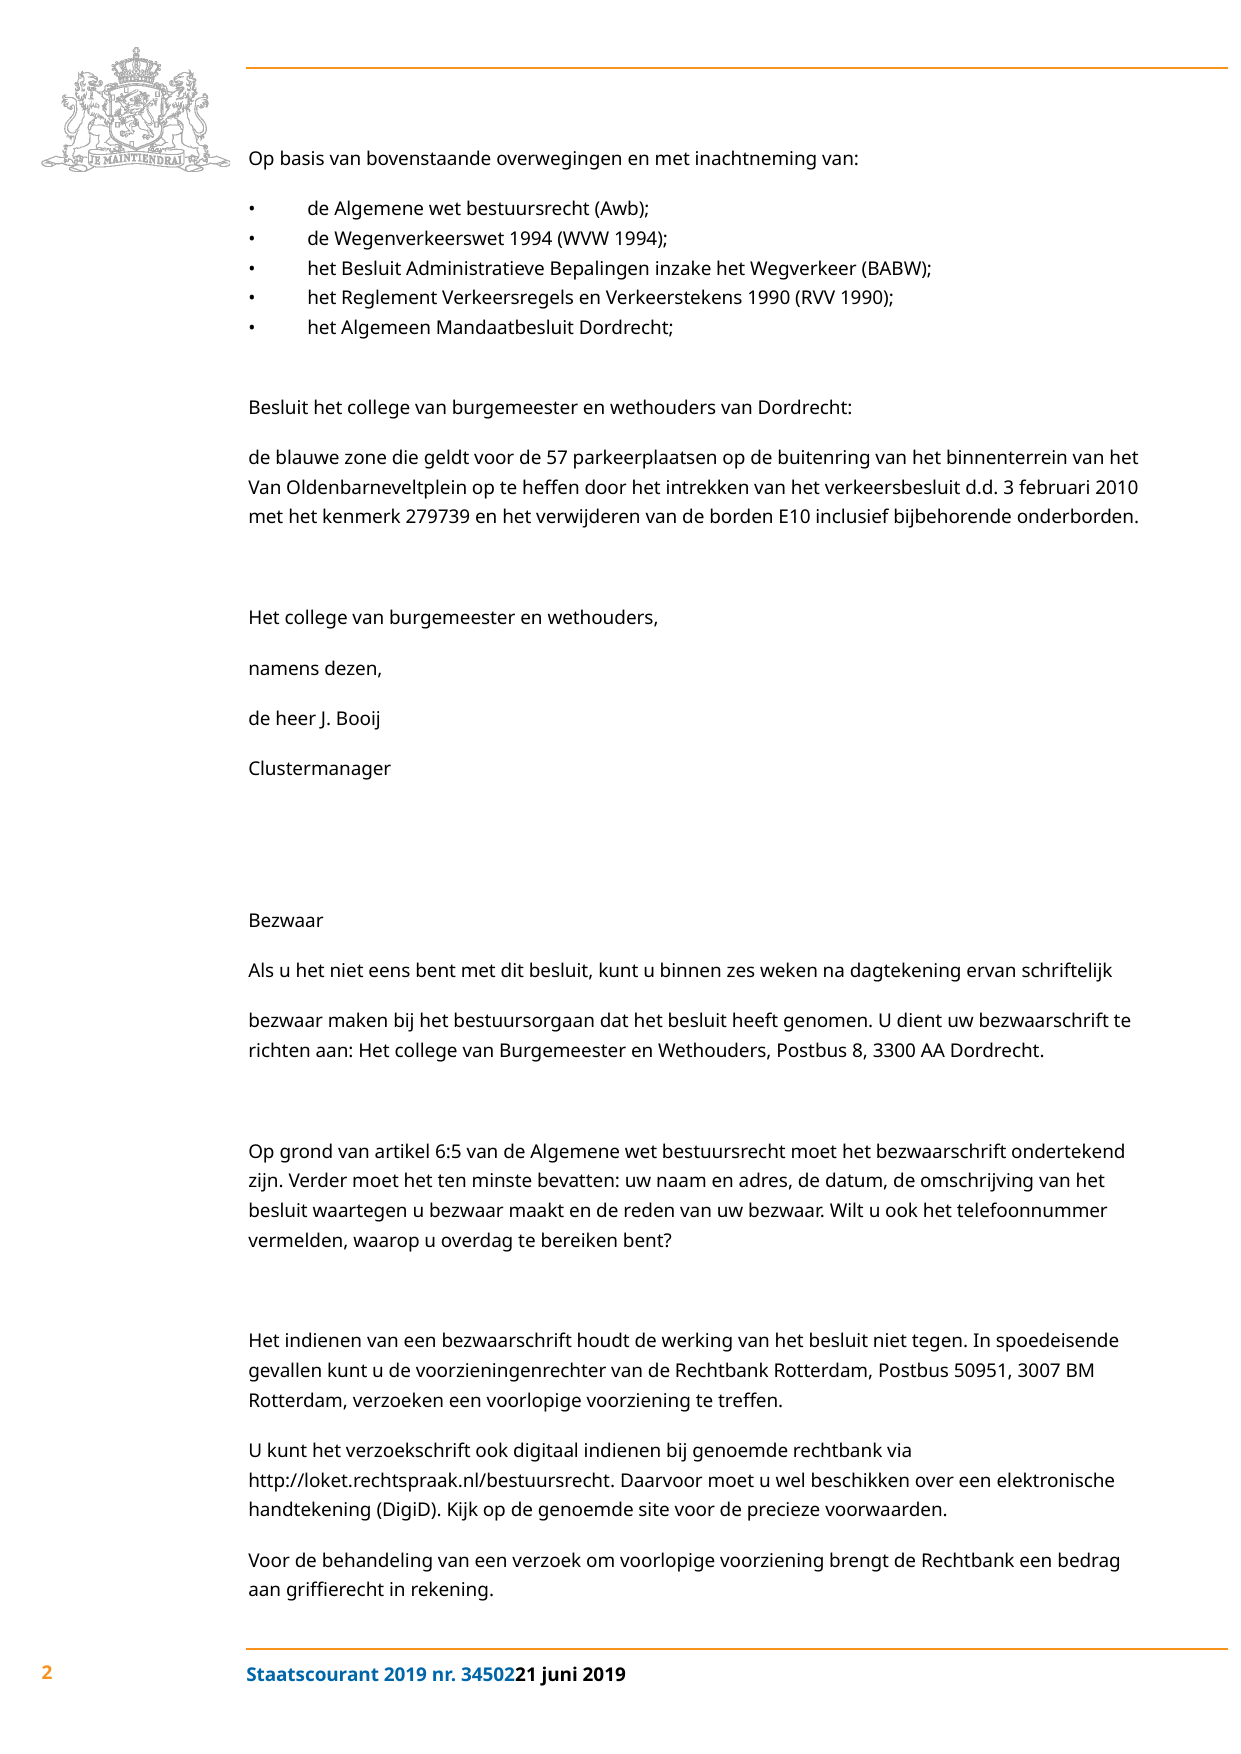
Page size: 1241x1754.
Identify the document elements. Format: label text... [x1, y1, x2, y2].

text namens dezen, [248, 655, 1152, 681]
text U kunt het verzoekschrift ook digitaal indienen bij genoemde rechtbank via http://loket.rechtspraak.nl/bestuursrecht. Daarvoor moet u wel beschikken over een elektronische handtekening (DigiD). Kijk op de genoemde site voor de precieze voorwaarden. [248, 1437, 1152, 1522]
text bezwaar maken bij het bestuursorgaan dat het besluit heeft genomen. U dient uw bezwaarschrift te richten aan: Het college van Burgemeester en Wethouders, Postbus 8, 3300 AA Dordrecht. [248, 1008, 1152, 1063]
list de Wegenverkeerswet 1994 (WVW 1994); [248, 225, 1152, 251]
text Voor de behandeling van een verzoek om voorlopige voorziening brengt de Rechtbank een bedrag aan griffierecht in rekening. [248, 1547, 1152, 1602]
text de heer J. Booij [248, 705, 1152, 731]
text Op grond van artikel 6:5 van de Algemene wet bestuursrecht moet het bezwaarschrift ondertekend zijn. Verder moet het ten minste bevatten: uw naam en adres, de datum, de omschrijving van het besluit waartegen u bezwaar maakt en de reden van uw bezwaar. Wilt u ook het telefoonnummer vermelden, waarop u overdag te bereiken bent? [248, 1138, 1152, 1253]
text Het indienen van een bezwaarschrift houdt de werking van het besluit niet tegen. In spoedeisende gevallen kunt u de voorzieningenrechter van de Rechtbank Rotterdam, Postbus 50951, 3007 BM Rotterdam, verzoeken een voorlopige voorziening te treffen. [248, 1328, 1152, 1413]
text Bezwaar [248, 907, 1152, 933]
text Op basis van bovenstaande overwegingen en met inachtneming van: [248, 145, 1152, 171]
text Besluit het college van burgemeester en wethouders van Dordrecht: [248, 394, 1152, 420]
picture [41, 47, 231, 172]
text Clustermanager [248, 756, 1152, 781]
list het Reglement Verkeersregels en Verkeerstekens 1990 (RVV 1990); [248, 284, 1152, 310]
text Als u het niet eens bent met dit besluit, kunt u binnen zes weken na dagtekening ervan schriftelijk [248, 957, 1152, 983]
list het Algemeen Mandaatbesluit Dordrecht; [248, 314, 1152, 340]
text de blauwe zone die geldt voor de 57 parkeerplaatsen op de buitenring van het binnenterrein van het Van Oldenbarneveltplein op te heffen door het intrekken van het verkeersbesluit d.d. 3 februari 2010 met het kenmerk 279739 en het verwijderen van de borden E10 inclusief bijbehorende onderborden. [248, 444, 1152, 529]
text Het college van burgemeester en wethouders, [248, 604, 1152, 630]
list de Algemene wet bestuursrecht (Awb); [248, 196, 1152, 221]
list het Besluit Administratieve Bepalingen inzake het Wegverkeer (BABW); [248, 255, 1152, 281]
